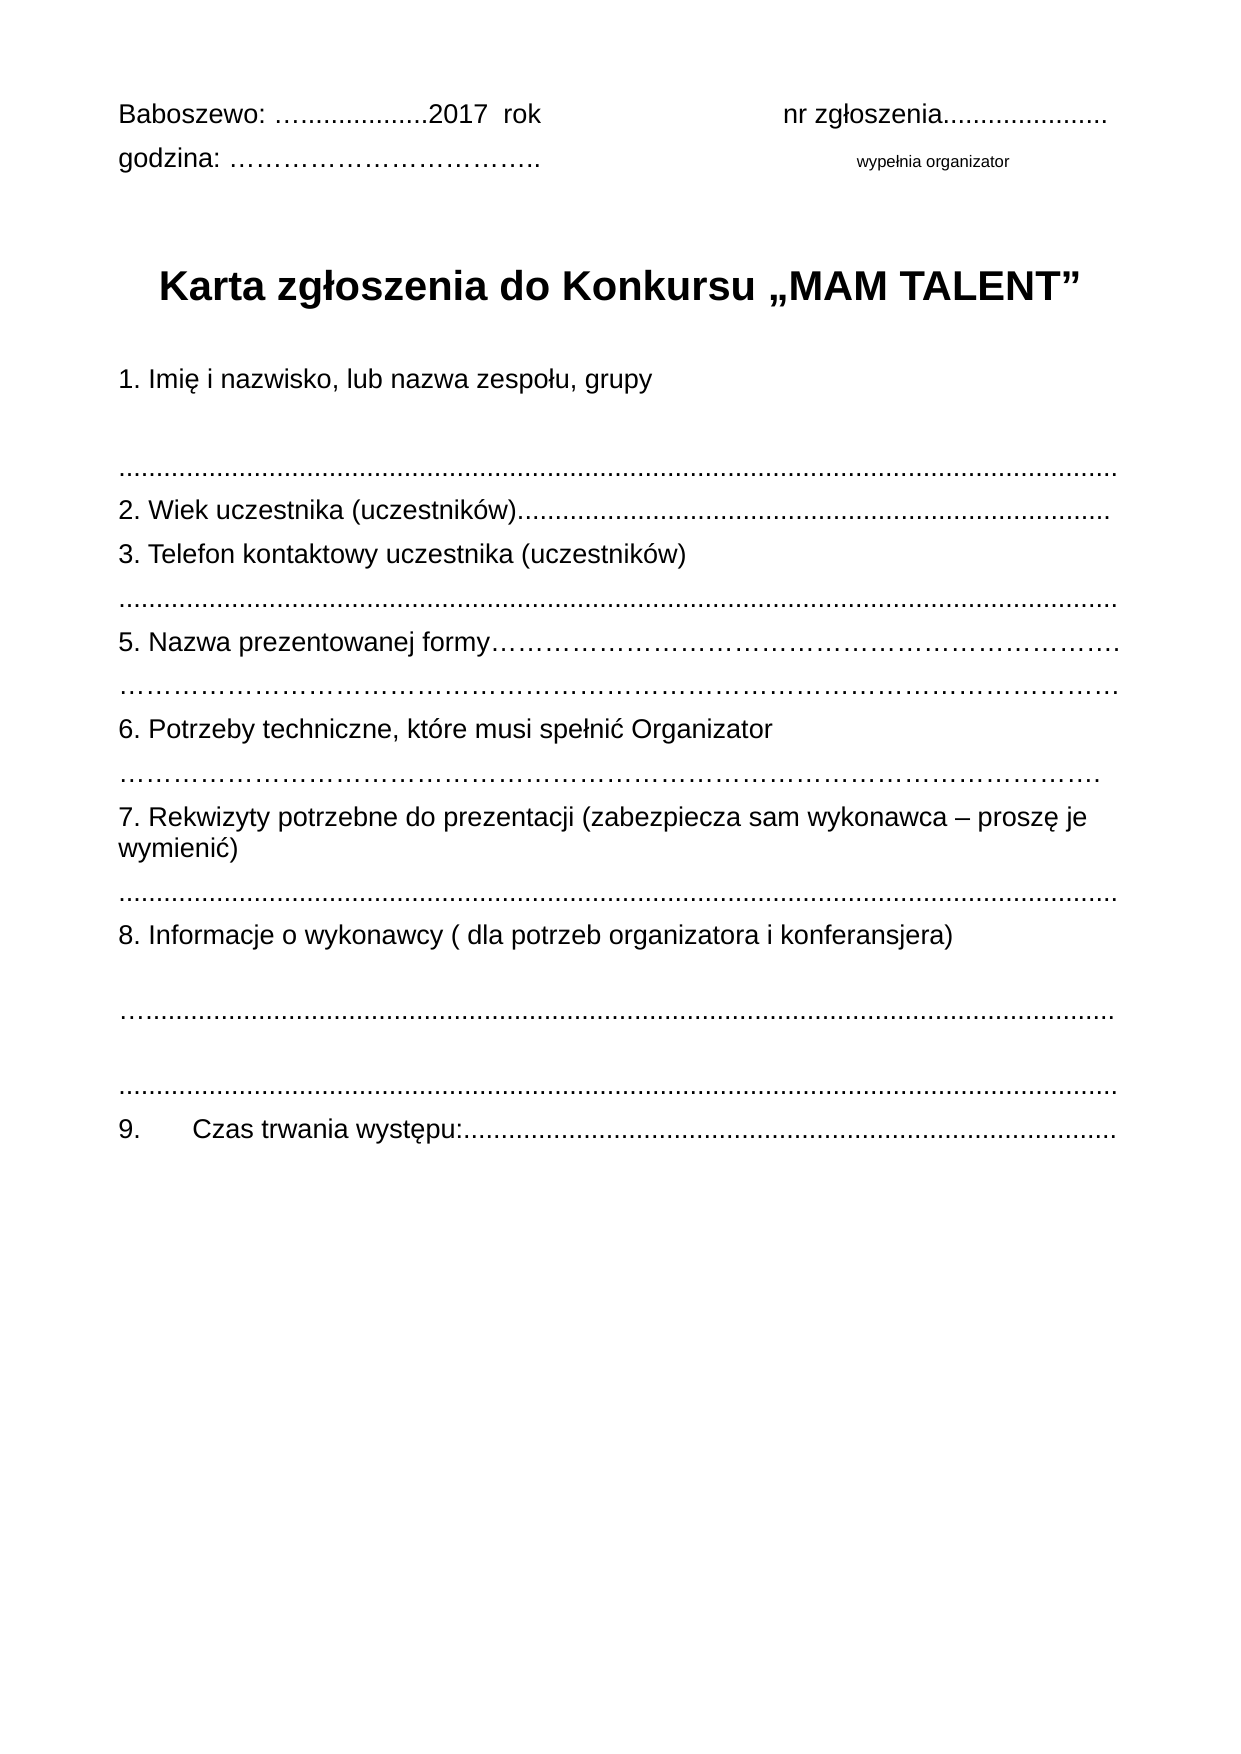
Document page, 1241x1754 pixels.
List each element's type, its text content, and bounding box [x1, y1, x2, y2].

text ..................................................................................................................................... [118, 451, 1122, 482]
text Baboszewo: ….................2017 rok nr zgłoszenia...................... [118, 98, 1122, 130]
text 6. Potrzeby techniczne, które musi spełnić Organizator [118, 713, 1122, 744]
text ………………………………………………………………………………………………. [118, 757, 1122, 788]
text 3. Telefon kontaktowy uczestnika (uczestników) [118, 538, 1122, 569]
text ………………………………………………………………………………………………… [118, 669, 1122, 701]
text ..................................................................................................................................... [118, 582, 1122, 613]
text 2. Wiek uczestnika (uczestników)............................................................................... [118, 494, 1122, 526]
text Karta zgłoszenia do Konkursu „MAM TALENT” [118, 261, 1122, 309]
text 5. Nazwa prezentowanej formy……………………………………………………………. [118, 626, 1122, 657]
text 8. Informacje o wykonawcy ( dla potrzeb organizatora i konferansjera) [118, 919, 1122, 951]
text 7. Rekwizyty potrzebne do prezentacji (zabezpiecza sam wykonawca – proszę je wymienić) [118, 801, 1122, 863]
text ..................................................................................................................................... [118, 1069, 1122, 1101]
text godzina: …………………………….. wypełnia organizator [118, 142, 1122, 173]
text …................................................................................................................................. [118, 994, 1122, 1026]
text 1. Imię i nazwisko, lub nazwa zespołu, grupy [118, 363, 1122, 394]
text ..................................................................................................................................... [118, 876, 1122, 907]
text 9. Czas trwania występu:....................................................................................... [118, 1113, 1122, 1144]
